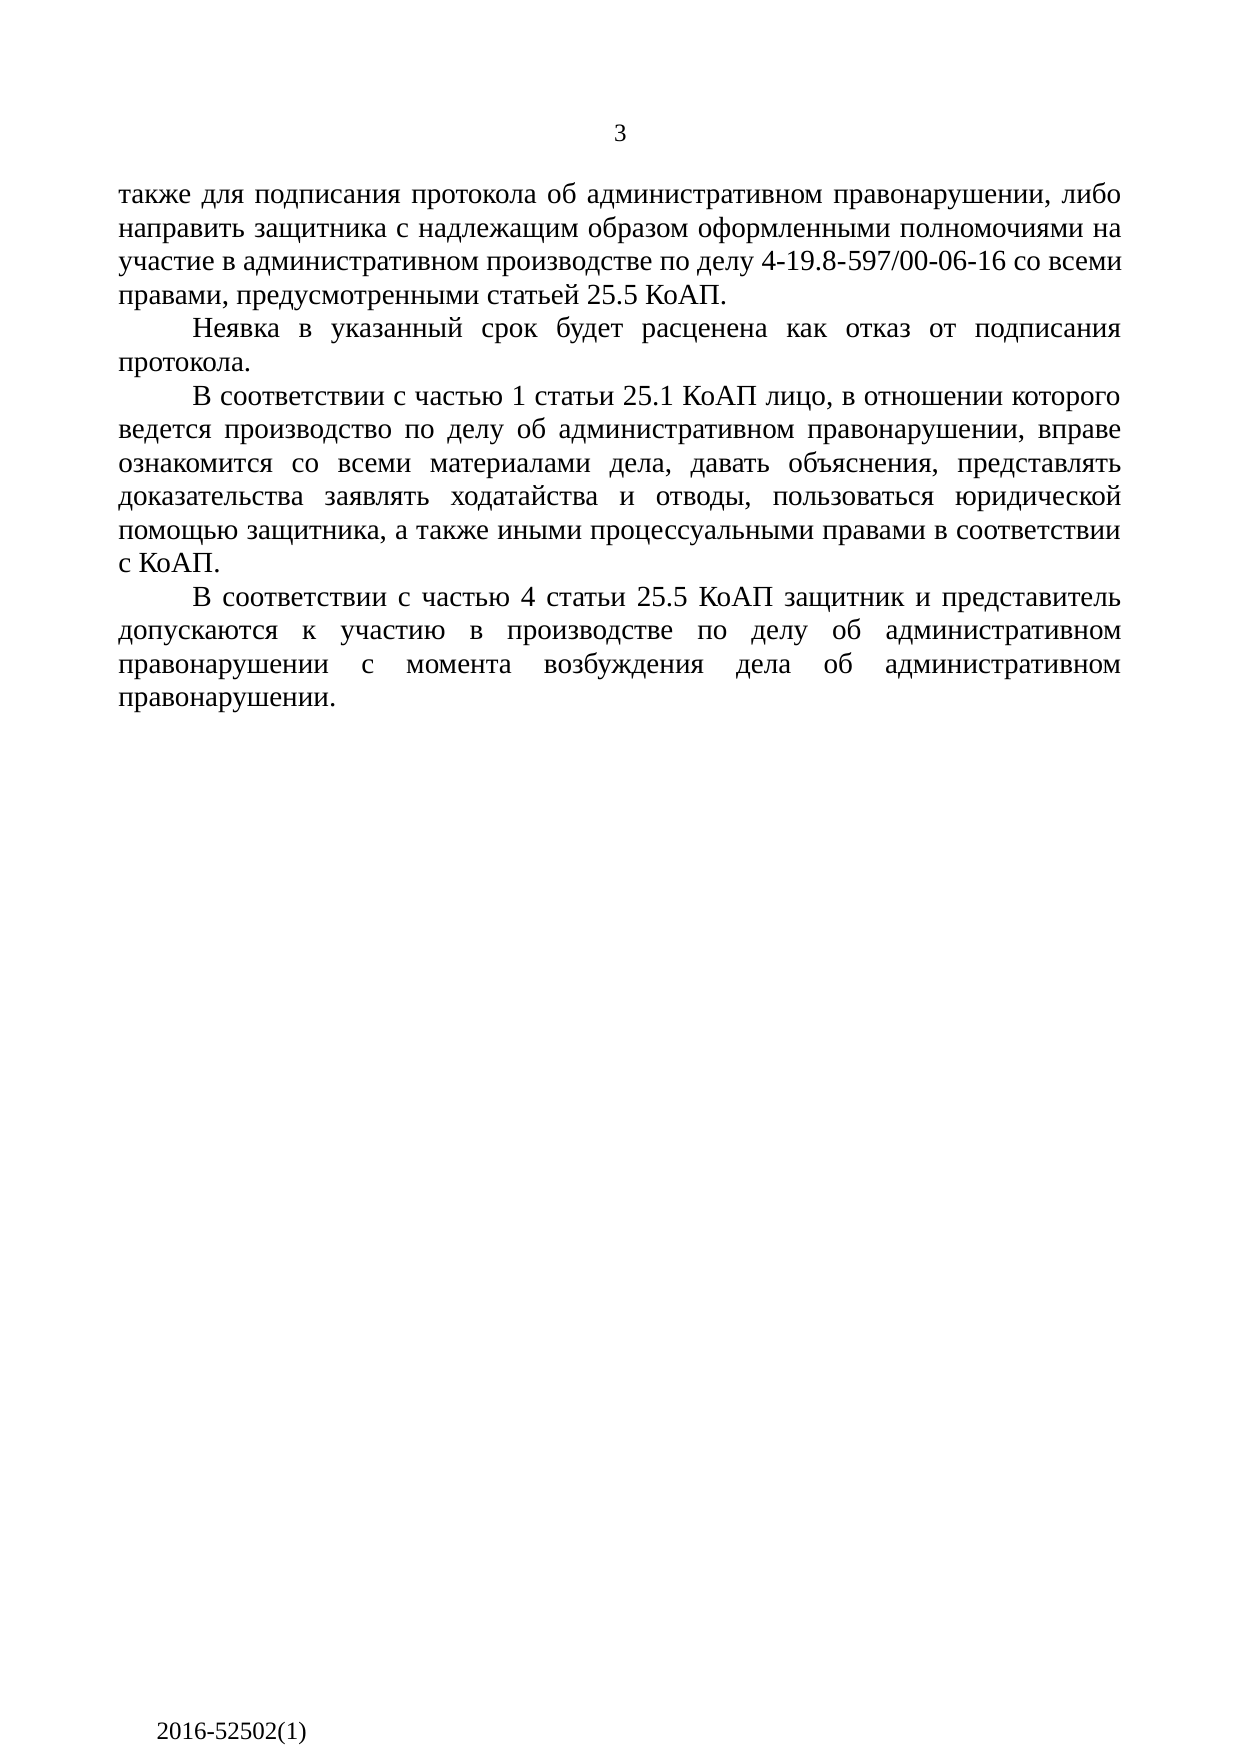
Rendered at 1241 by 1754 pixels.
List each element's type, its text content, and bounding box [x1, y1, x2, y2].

text В соответствии с частью 1 статьи 25.1 КоАП лицо, в отношении которого ведется производство по делу об административном правонарушении, вправе ознакомится со всеми материалами дела, давать объяснения, представлять доказательства заявлять ходатайства и отводы, пользоваться юридической помощью защитника, а также иными процессуальными правами в соответствии с КоАП. [118, 378, 1122, 579]
text В соответствии с частью 4 статьи 25.5 КоАП защитник и представитель допускаются к участию в производстве по делу об административном правонарушении с момента возбуждения дела об административном правонарушении. [118, 579, 1122, 713]
text также для подписания протокола об административном правонарушении, либо направить защитника с надлежащим образом оформленными полномочиями на участие в административном производстве по делу 4-19.8-597/00-06-16 со всеми правами, предусмотренными статьей 25.5 КоАП. [118, 176, 1122, 311]
text Неявка в указанный срок будет расценена как отказ от подписания протокола. [118, 311, 1122, 378]
